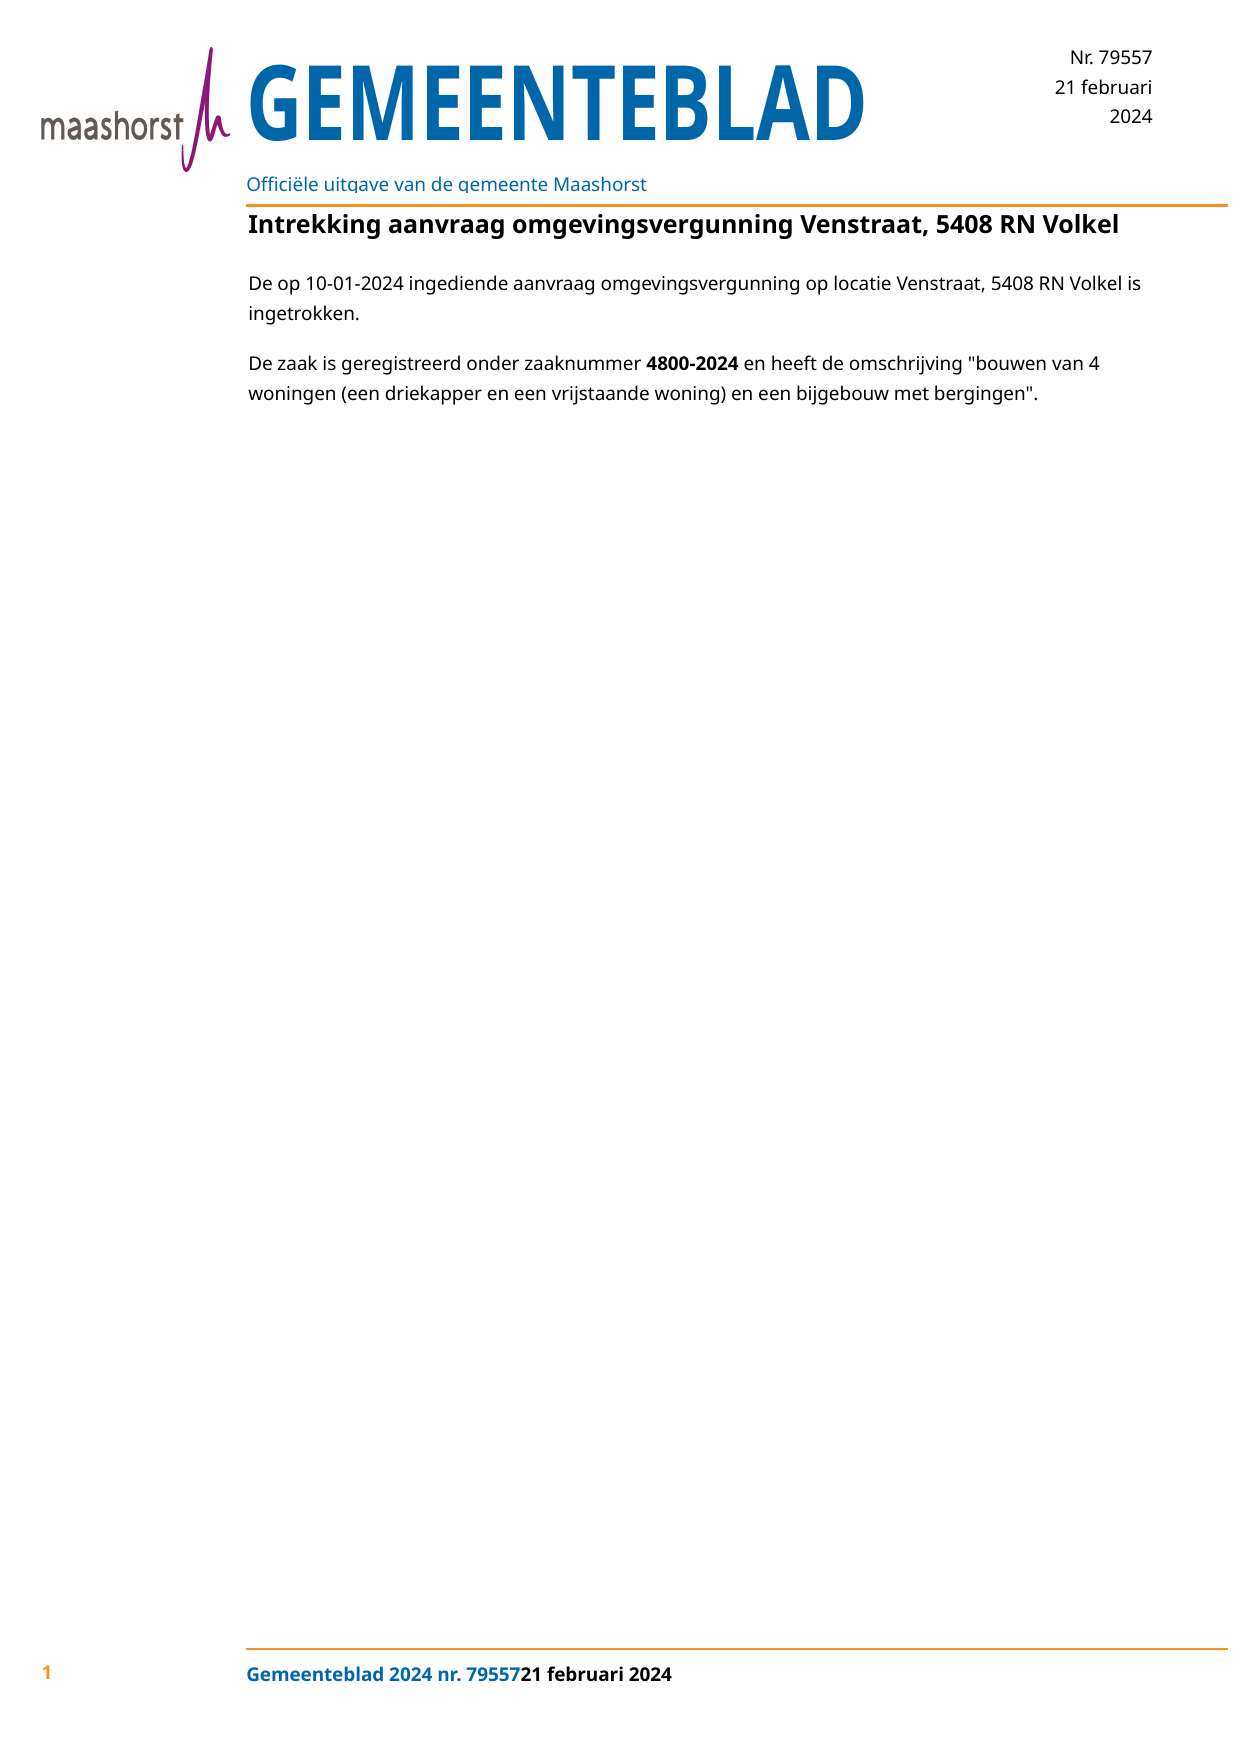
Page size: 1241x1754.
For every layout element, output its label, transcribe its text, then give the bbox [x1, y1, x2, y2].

picture [41, 47, 231, 172]
text De op 10-01-2024 ingediende aanvraag omgevingsvergunning op locatie Venstraat, 5408 RN Volkel is ingetrokken. [248, 270, 1152, 326]
text De zaak is geregistreerd onder zaaknummer 4800-2024 en heeft de omschrijving "bouwen van 4 woningen (een driekapper en een vrijstaande woning) en een bijgebouw met bergingen". [248, 350, 1152, 406]
text Intrekking aanvraag omgevingsvergunning Venstraat, 5408 RN Volkel [248, 207, 1152, 241]
